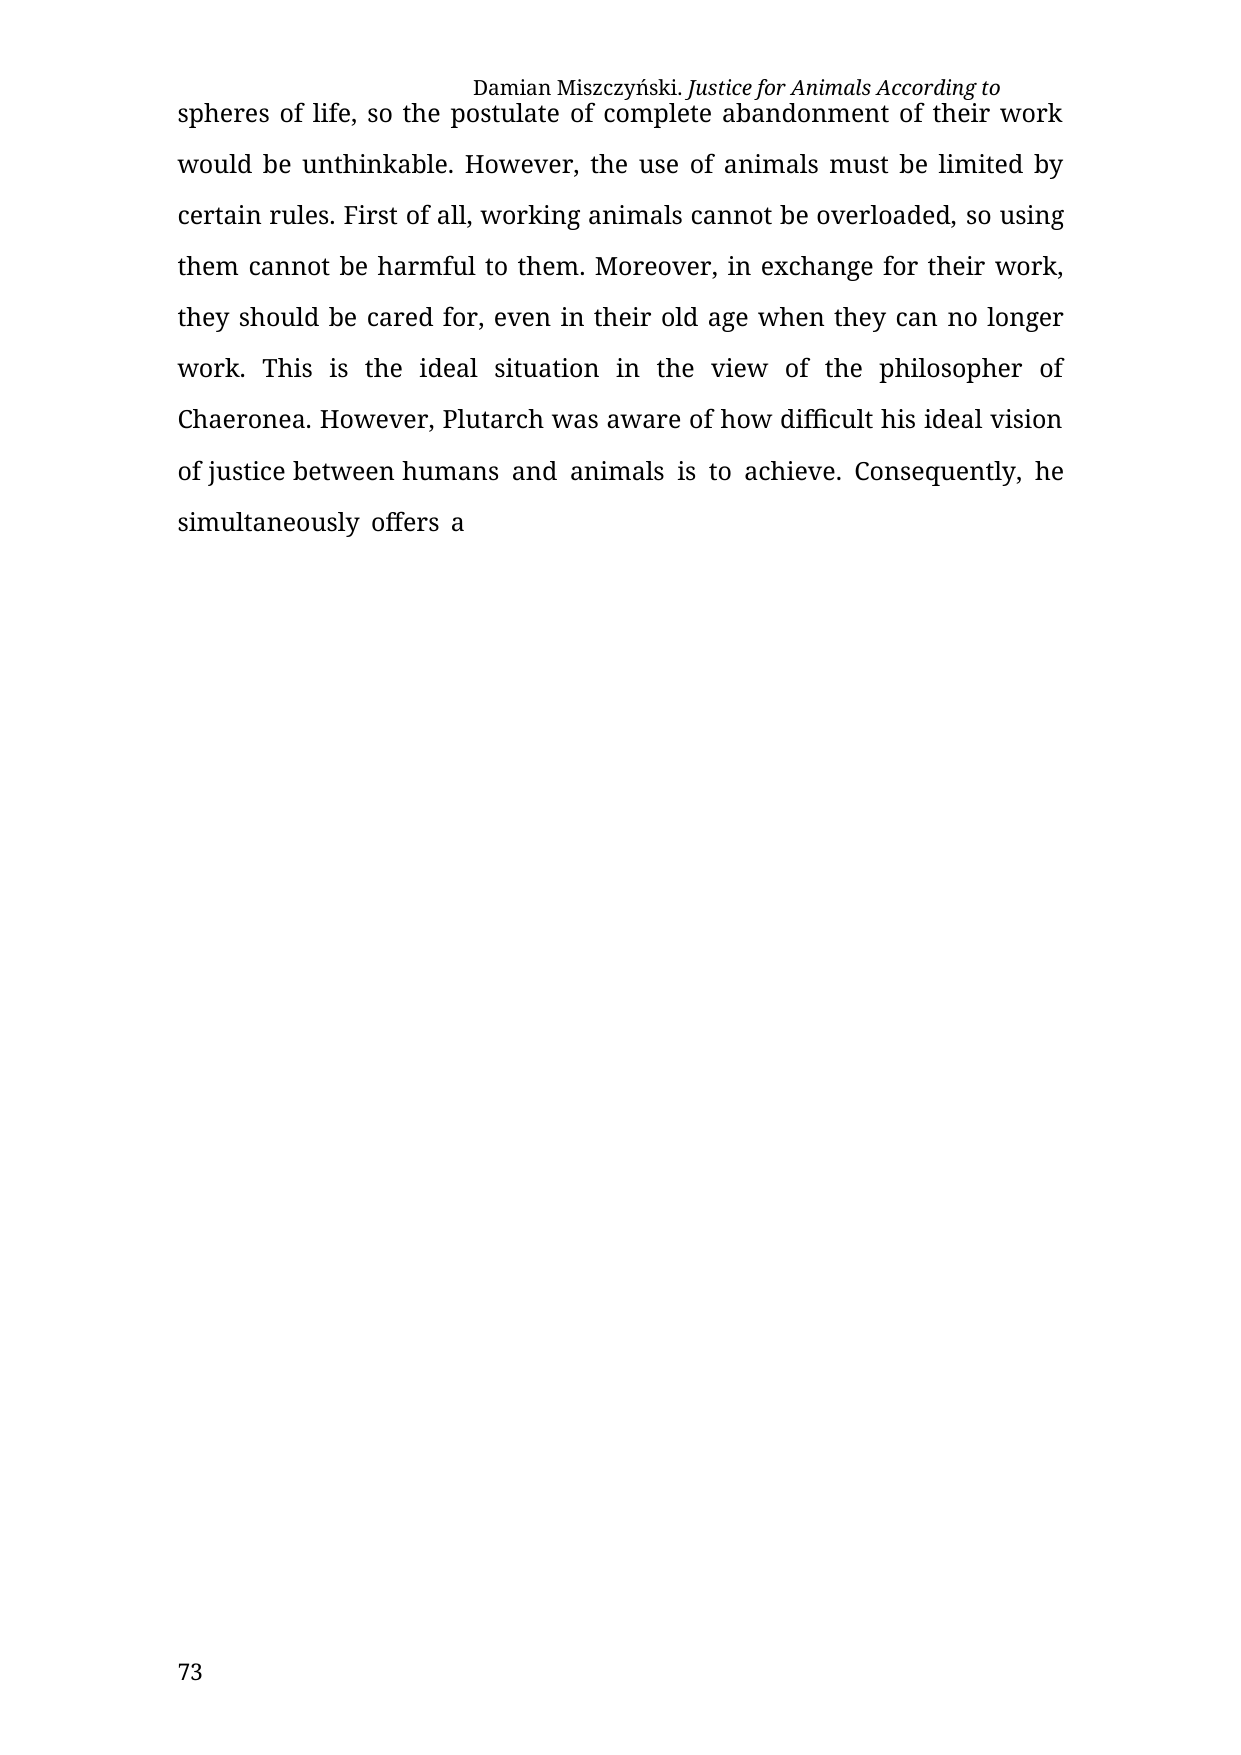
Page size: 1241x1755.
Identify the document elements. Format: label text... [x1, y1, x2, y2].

text spheres of life, so the postulate of complete abandonment of their work would be unthinkable. However, the use of animals must be limited by certain rules. First of all, working animals cannot be overloaded, so using them cannot be harmful to them. Moreover, in exchange for their work, they should be cared for, even in their old age when they can no longer work. This is the ideal situation in the view of the philosopher of Chaeronea. However, Plutarch was aware of how difficult his ideal vision of justice between humans and animals is to achieve. Consequently, he simultaneously offers a [177, 96, 1064, 538]
